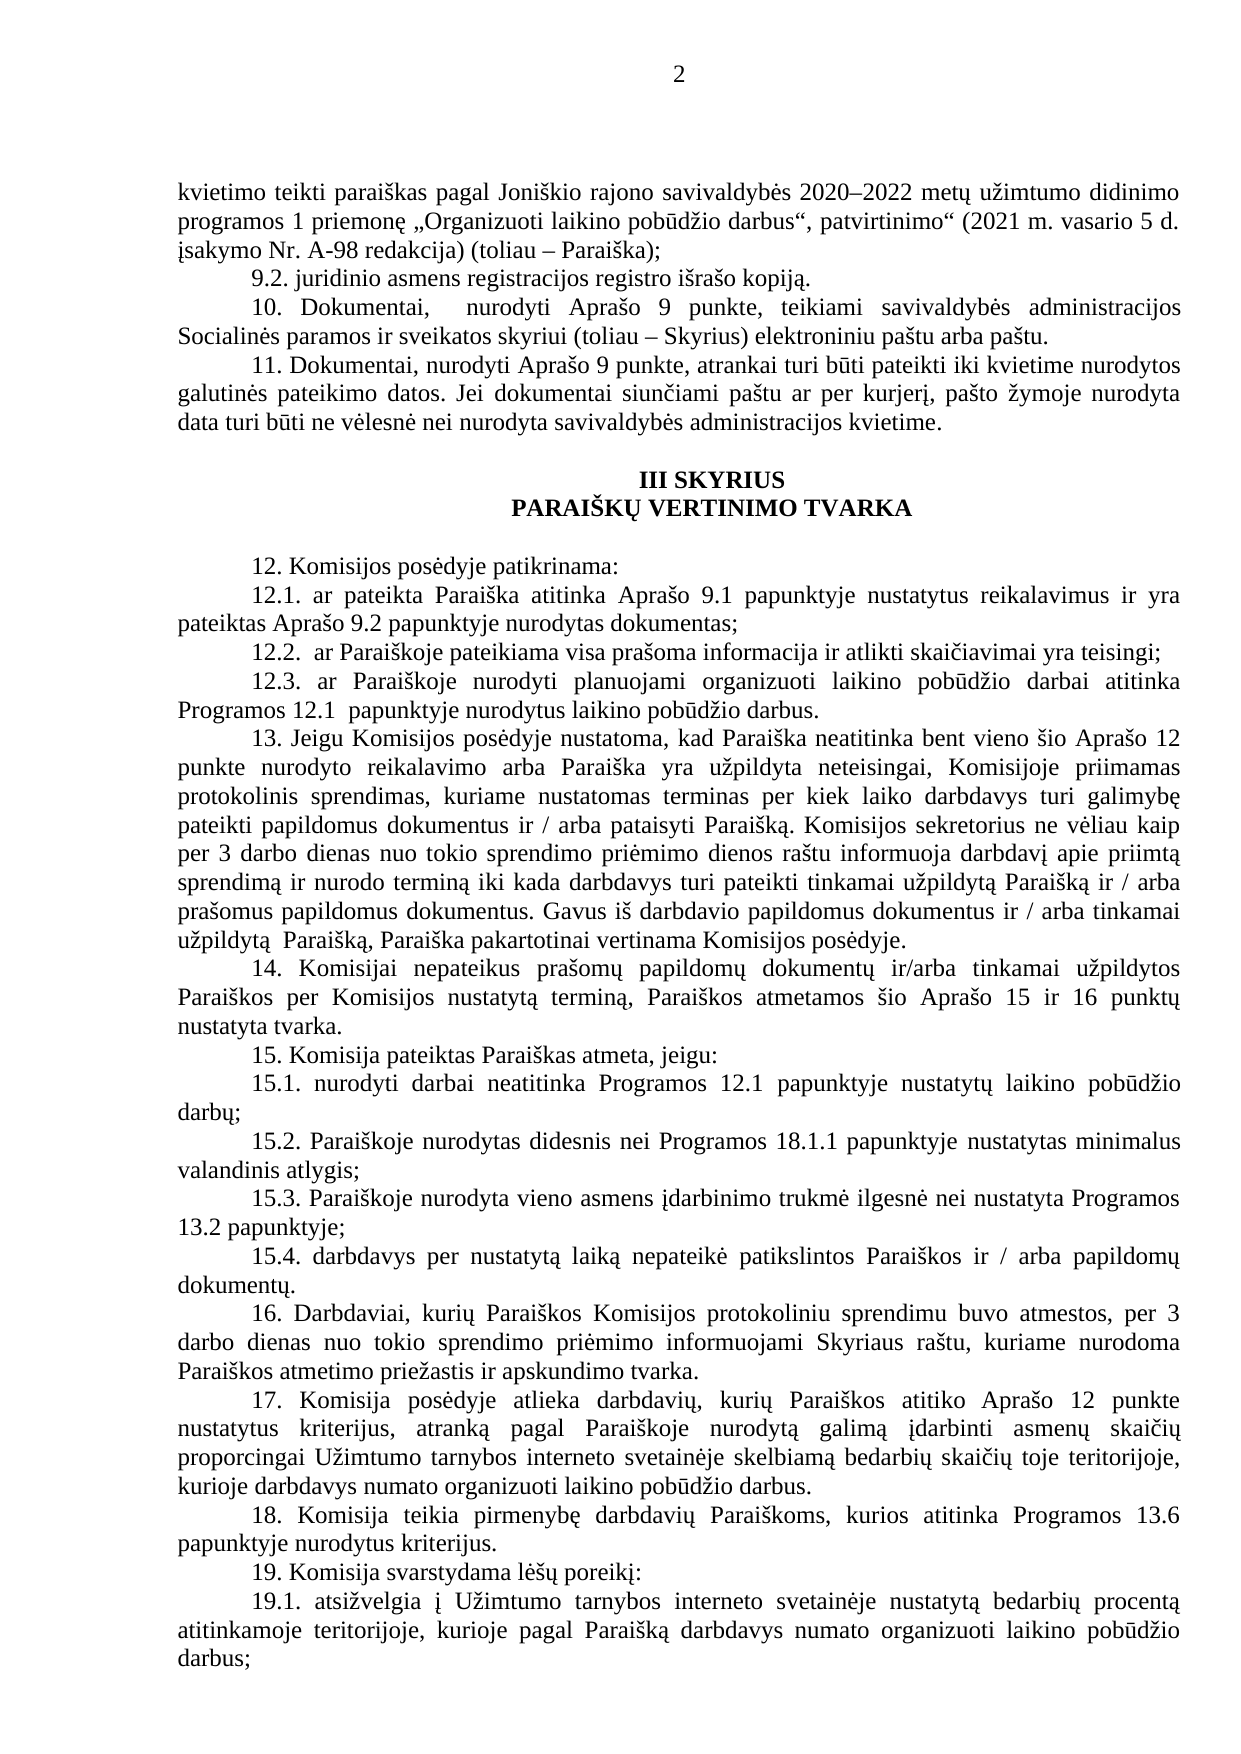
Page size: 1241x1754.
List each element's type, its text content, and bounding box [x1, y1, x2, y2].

text 10. Dokumentai, nurodyti Aprašo 9 punkte, teikiami savivaldybės administracijos Socialinės paramos ir sveikatos skyriui (toliau – Skyrius) elektroniniu paštu arba paštu. [177, 292, 1181, 350]
text 12. Komisijos posėdyje patikrinama: [177, 551, 1181, 580]
text 15.2. Paraiškoje nurodytas didesnis nei Programos 18.1.1 papunktyje nustatytas minimalus valandinis atlygis; [177, 1126, 1181, 1183]
text 15.3. Paraiškoje nurodyta vieno asmens įdarbinimo trukmė ilgesnė nei nustatyta Programos 13.2 papunktyje; [177, 1183, 1181, 1241]
text 19.1. atsižvelgia į Užimtumo tarnybos interneto svetainėje nustatytą bedarbių procentą atitinkamoje teritorijoje, kurioje pagal Paraišką darbdavys numato organizuoti laikino pobūdžio darbus; [177, 1586, 1181, 1672]
text 9.2. juridinio asmens registracijos registro išrašo kopiją. [177, 263, 1181, 292]
text 12.2. ar Paraiškoje pateikiama visa prašoma informacija ir atlikti skaičiavimai yra teisingi; [177, 637, 1181, 666]
text 14. Komisijai nepateikus prašomų papildomų dokumentų ir/arba tinkamai užpildytos Paraiškos per Komisijos nustatytą terminą, Paraiškos atmetamos šio Aprašo 15 ir 16 punktų nustatyta tvarka. [177, 953, 1181, 1040]
text 12.3. ar Paraiškoje nurodyti planuojami organizuoti laikino pobūdžio darbai atitinka Programos 12.1 papunktyje nurodytus laikino pobūdžio darbus. [177, 666, 1181, 723]
text kvietimo teikti paraiškas pagal Joniškio rajono savivaldybės 2020–2022 metų užimtumo didinimo programos 1 priemonę „Organizuoti laikino pobūdžio darbus“, patvirtinimo“ (2021 m. vasario 5 d. įsakymo Nr. A-98 redakcija) (toliau – Paraiška); [177, 177, 1179, 263]
text 16. Darbdaviai, kurių Paraiškos Komisijos protokoliniu sprendimu buvo atmestos, per 3 darbo dienas nuo tokio sprendimo priėmimo informuojami Skyriaus raštu, kuriame nurodoma Paraiškos atmetimo priežastis ir apskundimo tvarka. [177, 1298, 1181, 1385]
text 13. Jeigu Komisijos posėdyje nustatoma, kad Paraiška neatitinka bent vieno šio Aprašo 12 punkte nurodyto reikalavimo arba Paraiška yra užpildyta neteisingai, Komisijoje priimamas protokolinis sprendimas, kuriame nustatomas terminas per kiek laiko darbdavys turi galimybę pateikti papildomus dokumentus ir / arba pataisyti Paraišką. Komisijos sekretorius ne vėliau kaip per 3 darbo dienas nuo tokio sprendimo priėmimo dienos raštu informuoja darbdavį apie priimtą sprendimą ir nurodo terminą iki kada darbdavys turi pateikti tinkamai užpildytą Paraišką ir / arba prašomus papildomus dokumentus. Gavus iš darbdavio papildomus dokumentus ir / arba tinkamai užpildytą Paraišką, Paraiška pakartotinai vertinama Komisijos posėdyje. [177, 723, 1181, 953]
text 15. Komisija pateiktas Paraiškas atmeta, jeigu: [177, 1040, 1181, 1068]
text 12.1. ar pateikta Paraiška atitinka Aprašo 9.1 papunktyje nustatytus reikalavimus ir yra pateiktas Aprašo 9.2 papunktyje nurodytas dokumentas; [177, 580, 1181, 637]
text 19. Komisija svarstydama lėšų poreikį: [177, 1557, 1181, 1586]
text PARAIŠKŲ VERTINIMO TVARKA [177, 493, 1181, 522]
text 18. Komisija teikia pirmenybę darbdavių Paraiškoms, kurios atitinka Programos 13.6 papunktyje nurodytus kriterijus. [177, 1500, 1181, 1557]
text 15.1. nurodyti darbai neatitinka Programos 12.1 papunktyje nustatytų laikino pobūdžio darbų; [177, 1068, 1181, 1126]
text 11. Dokumentai, nurodyti Aprašo 9 punkte, atrankai turi būti pateikti iki kvietime nurodytos galutinės pateikimo datos. Jei dokumentai siunčiami paštu ar per kurjerį, pašto žymoje nurodyta data turi būti ne vėlesnė nei nurodyta savivaldybės administracijos kvietime. [177, 350, 1181, 436]
text 15.4. darbdavys per nustatytą laiką nepateikė patikslintos Paraiškos ir / arba papildomų dokumentų. [177, 1241, 1181, 1298]
text III SKYRIUS [177, 465, 1181, 493]
text 17. Komisija posėdyje atlieka darbdavių, kurių Paraiškos atitiko Aprašo 12 punkte nustatytus kriterijus, atranką pagal Paraiškoje nurodytą galimą įdarbinti asmenų skaičių proporcingai Užimtumo tarnybos interneto svetainėje skelbiamą bedarbių skaičių toje teritorijoje, kurioje darbdavys numato organizuoti laikino pobūdžio darbus. [177, 1385, 1181, 1500]
